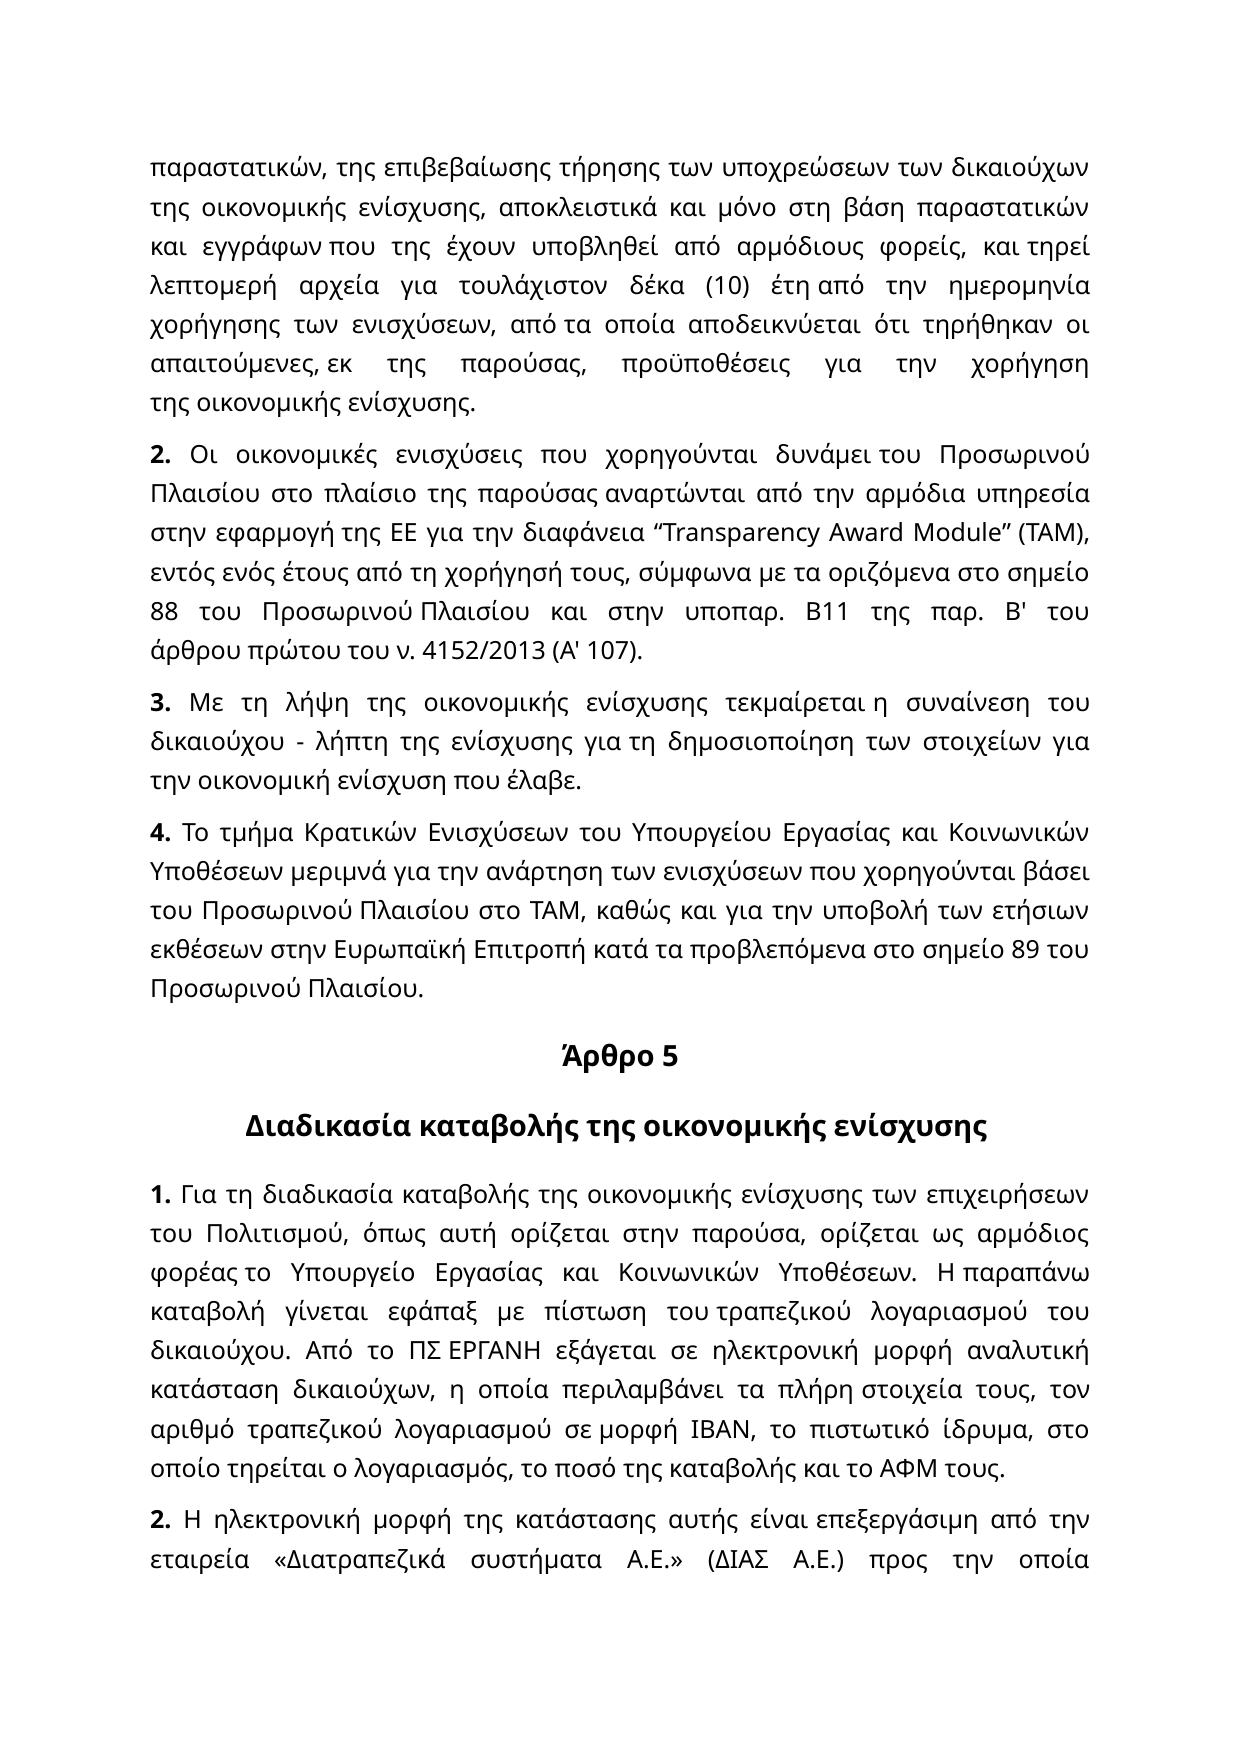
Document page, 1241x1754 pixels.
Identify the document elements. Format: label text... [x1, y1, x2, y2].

subtitle Άρθρο 5 [150, 1035, 1090, 1075]
text 4. Το τμήμα Κρατικών Ενισχύσεων του Υπουργείου Εργασίας και Κοινωνικών Υποθέσεων μεριμνά για την ανάρτηση των ενισχύσεων που χορηγούνται βάσει του Προσωρινού Πλαισίου στο ΤΑΜ, καθώς και για την υποβολή των ετήσιων εκθέσεων στην Ευρωπαϊκή Επιτροπή κατά τα προβλεπόμενα στο σημείο 89 του Προσωρινού Πλαισίου. [150, 814, 1090, 1005]
text 2. Οι οικονομικές ενισχύσεις που χορηγούνται δυνάμει του Προσωρινού Πλαισίου στο πλαίσιο της παρούσας αναρτώνται από την αρμόδια υπηρεσία στην εφαρμογή της ΕΕ για την διαφάνεια “Transparency Award Module” (ΤΑΜ), εντός ενός έτους από τη χορήγησή τους, σύμφωνα με τα οριζόμενα στο σημείο 88 του Προσωρινού Πλαισίου και στην υποπαρ. Β11 της παρ. Β' του άρθρου πρώτου του ν. 4152/2013 (Α' 107). [150, 437, 1090, 667]
text παραστατικών, της επιβεβαίωσης τήρησης των υποχρεώσεων των δικαιούχων της οικονομικής ενίσχυσης, αποκλειστικά και μόνο στη βάση παραστατικών και εγγράφων που της έχουν υποβληθεί από αρμόδιους φορείς, και τηρεί λεπτομερή αρχεία για τουλάχιστον δέκα (10) έτη από την ημερομηνία χορήγησης των ενισχύσεων, από τα οποία αποδεικνύεται ότι τηρήθηκαν οι απαιτούμενες, εκ της παρούσας, προϋποθέσεις για την χορήγηση της οικονομικής ενίσχυσης. [150, 150, 1090, 419]
text 1. Για τη διαδικασία καταβολής της οικονομικής ενίσχυσης των επιχειρήσεων του Πολιτισμού, όπως αυτή ορίζεται στην παρούσα, ορίζεται ως αρμόδιος φορέας το Υπουργείο Εργασίας και Κοινωνικών Υποθέσεων. Η παραπάνω καταβολή γίνεται εφάπαξ με πίστωση του τραπεζικού λογαριασμού του δικαιούχου. Από το ΠΣ ΕΡΓΑΝΗ εξάγεται σε ηλεκτρονική μορφή αναλυτική κατάσταση δικαιούχων, η οποία περιλαμβάνει τα πλήρη στοιχεία τους, τον αριθμό τραπεζικού λογαριασμού σε μορφή ΙΒΑΝ, το πιστωτικό ίδρυμα, στο οποίο τηρείται ο λογαριασμός, το ποσό της καταβολής και το ΑΦΜ τους. [150, 1176, 1090, 1484]
subtitle Διαδικασία καταβολής της οικονομικής ενίσχυσης [150, 1106, 1090, 1145]
text 2. Η ηλεκτρονική μορφή της κατάστασης αυτής είναι επεξεργάσιμη από την εταιρεία «Διατραπεζικά συστήματα Α.Ε.» (ΔΙΑΣ Α.Ε.) προς την οποία [150, 1502, 1090, 1575]
text 3. Με τη λήψη της οικονομικής ενίσχυσης τεκμαίρεται η συναίνεση του δικαιούχου - λήπτη της ενίσχυσης για τη δημοσιοποίηση των στοιχείων για την οικονομική ενίσχυση που έλαβε. [150, 684, 1090, 797]
